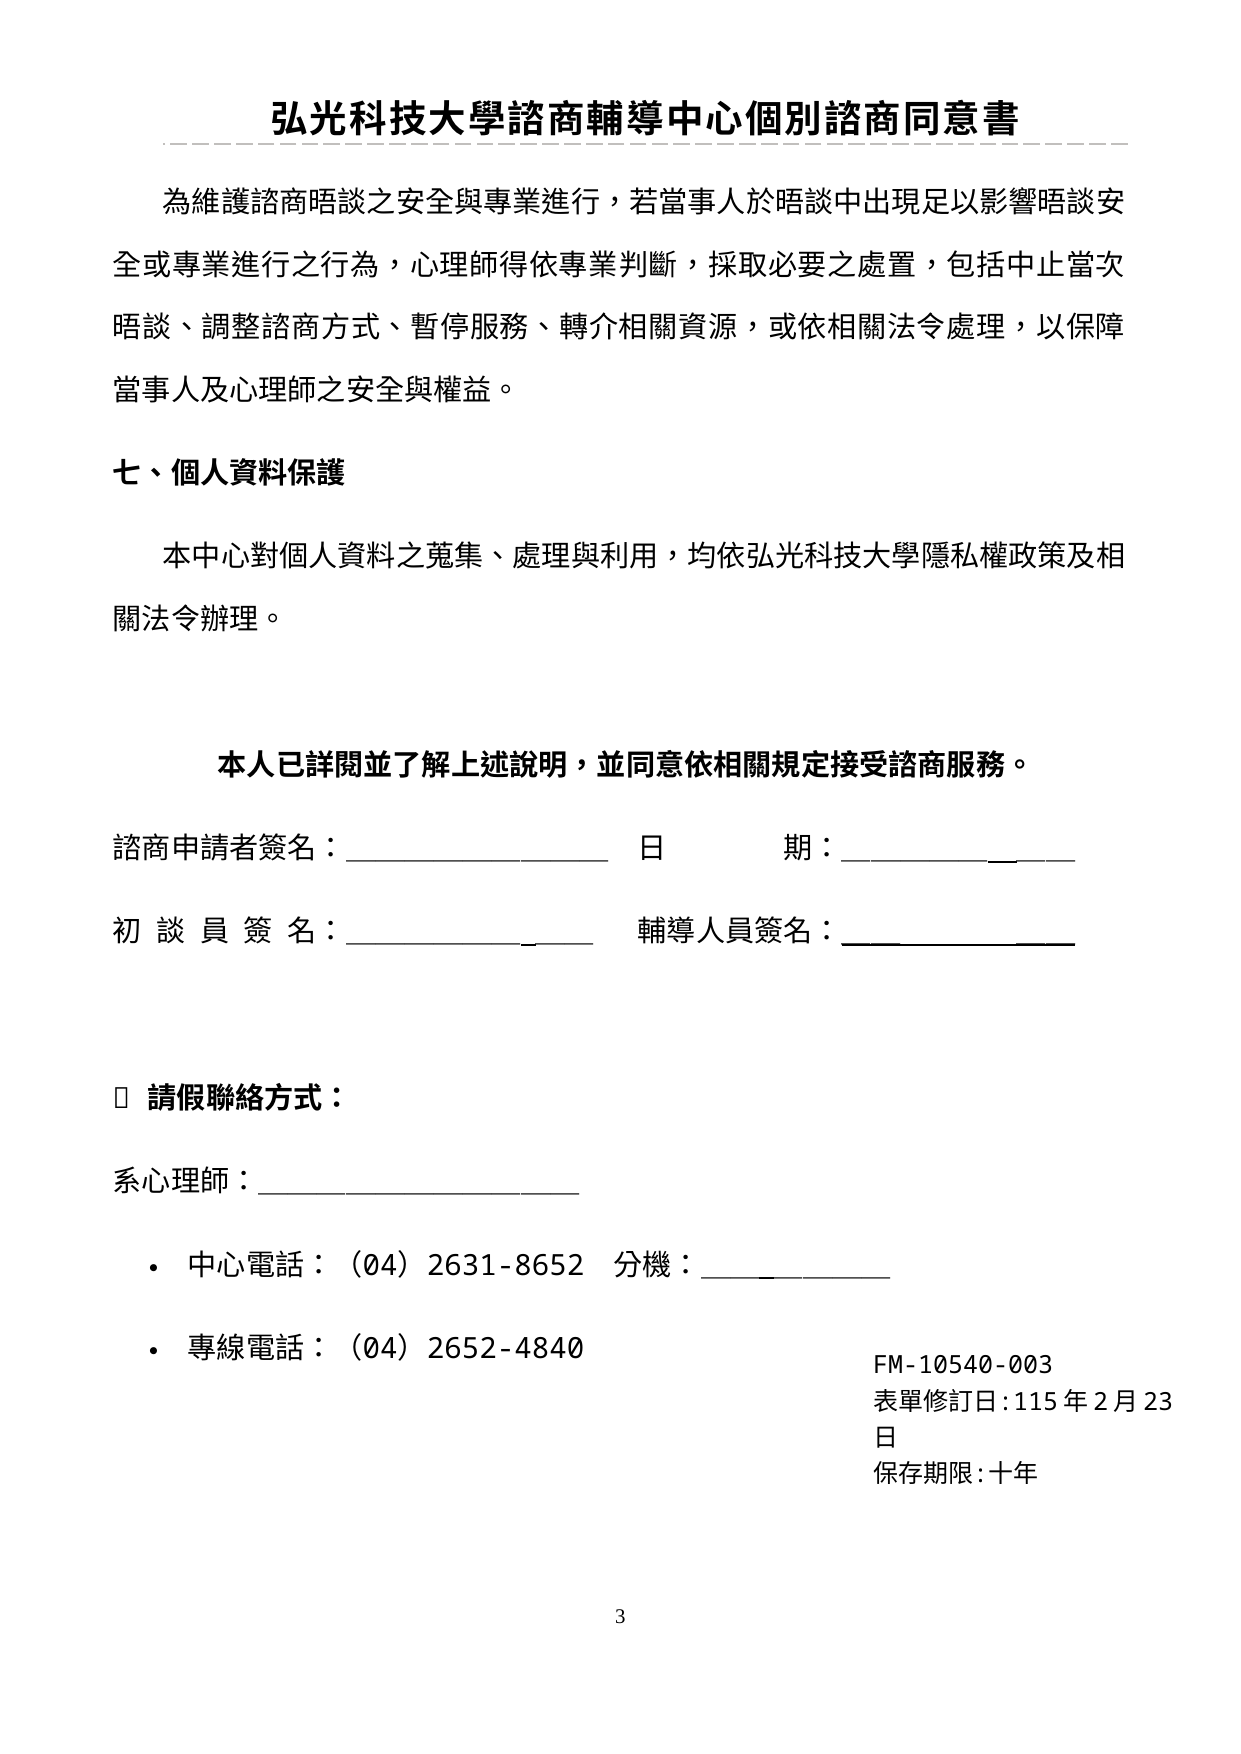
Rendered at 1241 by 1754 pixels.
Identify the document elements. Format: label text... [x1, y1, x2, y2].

text 本人已詳閱並了解上述說明，並同意依相關規定接受諮商服務。 [112, 721, 1128, 783]
list 表單修訂日:115年2月23日 [873, 1381, 1194, 1453]
list FM-10540-003 [873, 1347, 1194, 1381]
text 📞 請假聯絡方式： [112, 1054, 1128, 1117]
text 系心理師：＿＿＿＿＿＿＿＿＿＿＿ [112, 1137, 1128, 1200]
list 中心電話：（04）2631-8652 分機：＿＿ ＿＿＿＿ [150, 1221, 1128, 1283]
text 為維護諮商晤談之安全與專業進行，若當事人於晤談中出現足以影響晤談安全或專業進行之行為，心理師得依專業判斷，採取必要之處置，包括中止當次晤談、調整諮商方式、暫停服務、轉介相關資源，或依相關法令處理，以保障當事人及心理師之安全與權益。 [112, 158, 1128, 408]
subtitle 七、個人資料保護 [112, 429, 1128, 492]
list 保存期限:十年 [873, 1453, 1194, 1488]
list 專線電話：（04）2652-4840 [150, 1304, 1209, 1496]
text 初 談 員 簽 名：＿＿＿＿＿＿ ＿＿ 輔導人員簽名：＿＿ ＿＿ [112, 887, 1128, 950]
text 諮商申請者簽名：＿＿＿＿＿＿＿＿＿ 日 期：＿＿＿＿＿ ＿＿ [112, 804, 1128, 867]
text 本中心對個人資料之蒐集、處理與利用，均依弘光科技大學隱私權政策及相關法令辦理。 [112, 512, 1128, 637]
